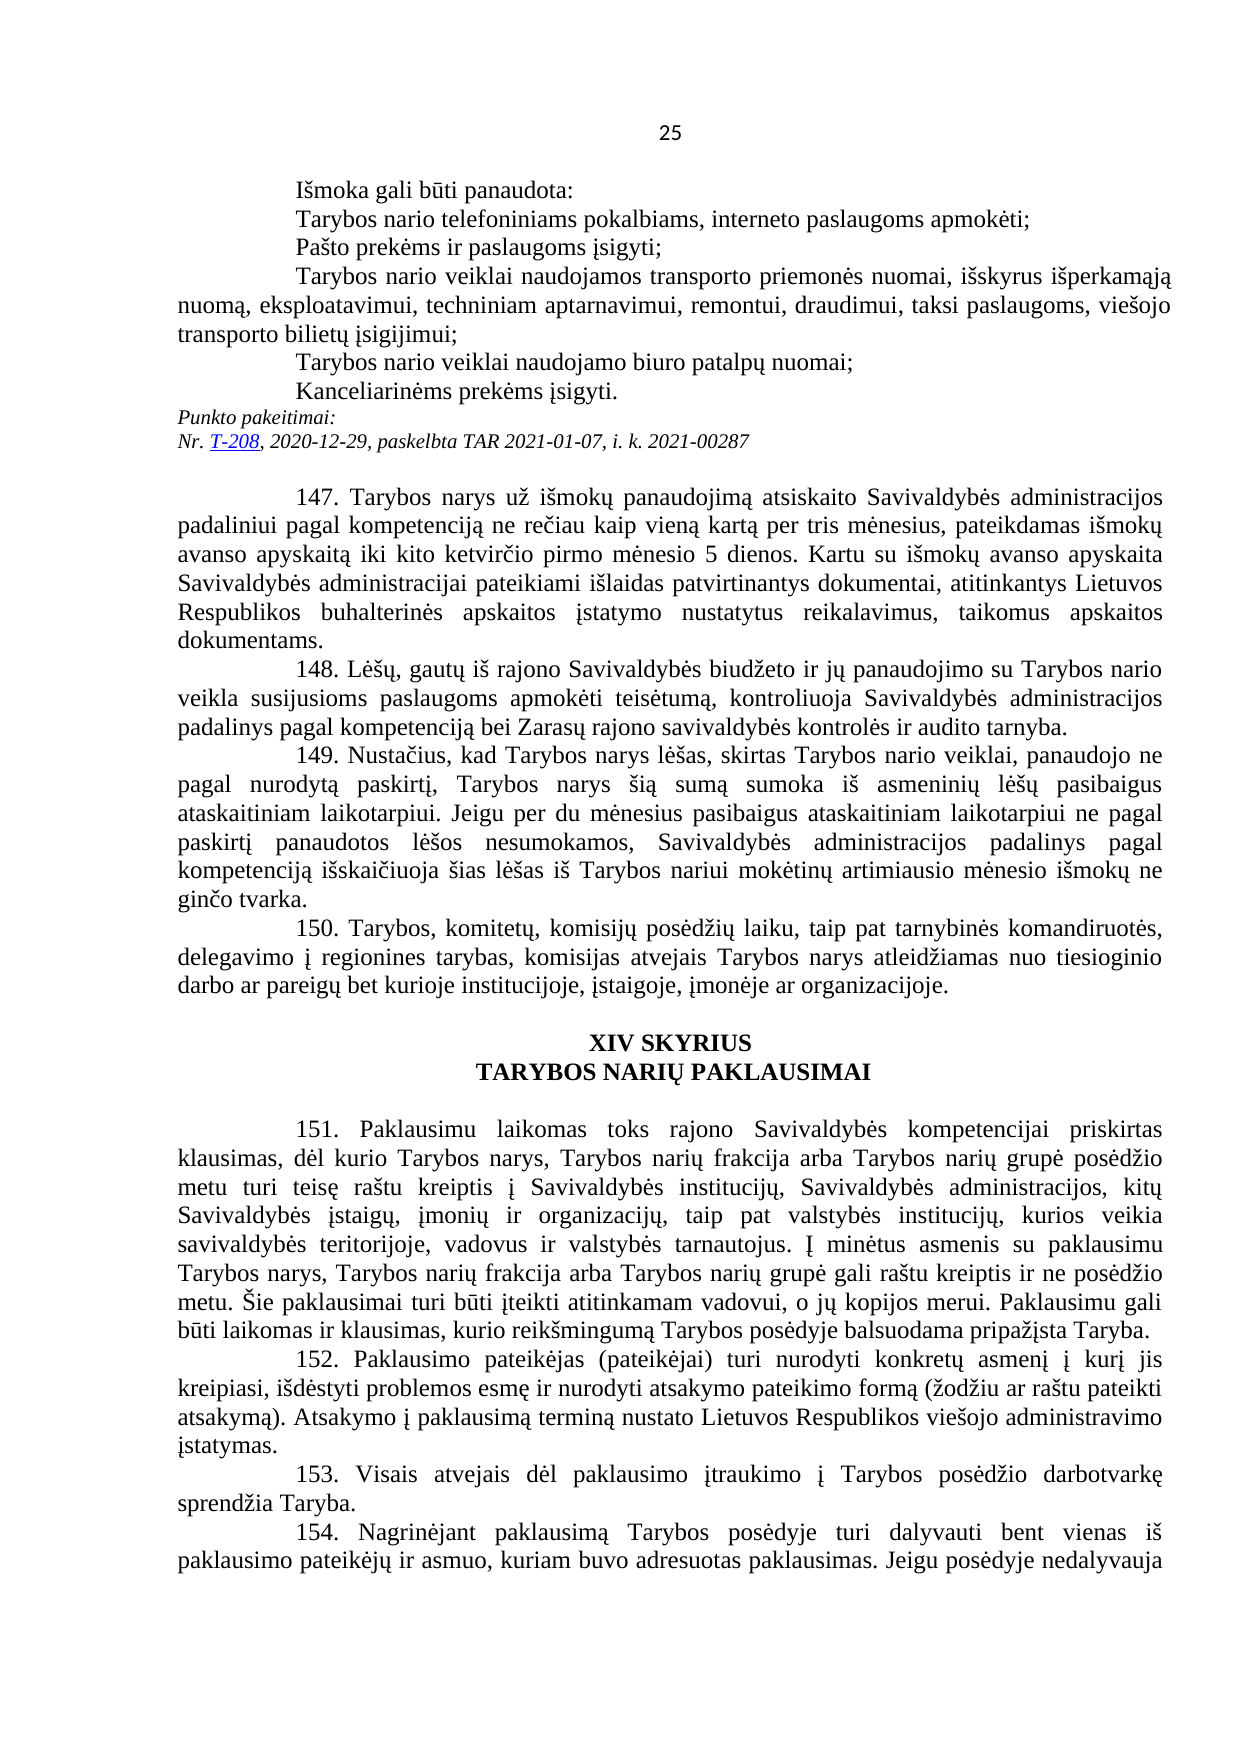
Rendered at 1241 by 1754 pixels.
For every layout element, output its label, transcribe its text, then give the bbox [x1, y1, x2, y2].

text Pašto prekėms ir paslaugoms įsigyti; [177, 232, 1172, 261]
text XIV SKYRIUS [177, 1028, 1163, 1057]
text 152. Paklausimo pateikėjas (pateikėjai) turi nurodyti konkretų asmenį į kurį jis kreipiasi, išdėstyti problemos esmę ir nurodyti atsakymo pateikimo formą (žodžiu ar raštu pateikti atsakymą). Atsakymo į paklausimą terminą nustato Lietuvos Respublikos viešojo administravimo įstatymas. [177, 1344, 1163, 1459]
text Išmoka gali būti panaudota: [177, 175, 1172, 204]
text TARYBOS NARIŲ PAKLAUSIMAI [177, 1057, 1163, 1086]
text Tarybos nario veiklai naudojamo biuro patalpų nuomai; [177, 347, 1172, 376]
text Punkto pakeitimai: [177, 405, 1163, 429]
text 150. Tarybos, komitetų, komisijų posėdžių laiku, taip pat tarnybinės komandiruotės, delegavimo į regionines tarybas, komisijas atvejais Tarybos narys atleidžiamas nuo tiesioginio darbo ar pareigų bet kurioje institucijoje, įstaigoje, įmonėje ar organizacijoje. [177, 913, 1163, 999]
text Tarybos nario veiklai naudojamos transporto priemonės nuomai, išskyrus išperkamąją nuomą, eksploatavimui, techniniam aptarnavimui, remontui, draudimui, taksi paslaugoms, viešojo transporto bilietų įsigijimui; [177, 261, 1172, 347]
text 151. Paklausimu laikomas toks rajono Savivaldybės kompetencijai priskirtas klausimas, dėl kurio Tarybos narys, Tarybos narių frakcija arba Tarybos narių grupė posėdžio metu turi teisę raštu kreiptis į Savivaldybės institucijų, Savivaldybės administracijos, kitų Savivaldybės įstaigų, įmonių ir organizacijų, taip pat valstybės institucijų, kurios veikia savivaldybės teritorijoje, vadovus ir valstybės tarnautojus. Į minėtus asmenis su paklausimu Tarybos narys, Tarybos narių frakcija arba Tarybos narių grupė gali raštu kreiptis ir ne posėdžio metu. Šie paklausimai turi būti įteikti atitinkamam vadovui, o jų kopijos merui. Paklausimu gali būti laikomas ir klausimas, kurio reikšmingumą Tarybos posėdyje balsuodama pripažįsta Taryba. [177, 1114, 1163, 1344]
text 149. Nustačius, kad Tarybos narys lėšas, skirtas Tarybos nario veiklai, panaudojo ne pagal nurodytą paskirtį, Tarybos narys šią sumą sumoka iš asmeninių lėšų pasibaigus ataskaitiniam laikotarpiui. Jeigu per du mėnesius pasibaigus ataskaitiniam laikotarpiui ne pagal paskirtį panaudotos lėšos nesumokamos, Savivaldybės administracijos padalinys pagal kompetenciją išskaičiuoja šias lėšas iš Tarybos nariui mokėtinų artimiausio mėnesio išmokų ne ginčo tvarka. [177, 741, 1163, 913]
text Kanceliarinėms prekėms įsigyti. [177, 376, 1172, 405]
text 147. Tarybos narys už išmokų panaudojimą atsiskaito Savivaldybės administracijos padaliniui pagal kompetenciją ne rečiau kaip vieną kartą per tris mėnesius, pateikdamas išmokų avanso apyskaitą iki kito ketvirčio pirmo mėnesio 5 dienos. Kartu su išmokų avanso apyskaita Savivaldybės administracijai pateikiami išlaidas patvirtinantys dokumentai, atitinkantys Lietuvos Respublikos buhalterinės apskaitos įstatymo nustatytus reikalavimus, taikomus apskaitos dokumentams. [177, 482, 1163, 654]
text 148. Lėšų, gautų iš rajono Savivaldybės biudžeto ir jų panaudojimo su Tarybos nario veikla susijusioms paslaugoms apmokėti teisėtumą, kontroliuoja Savivaldybės administracijos padalinys pagal kompetenciją bei Zarasų rajono savivaldybės kontrolės ir audito tarnyba. [177, 654, 1163, 741]
text 154. Nagrinėjant paklausimą Tarybos posėdyje turi dalyvauti bent vienas iš paklausimo pateikėjų ir asmuo, kuriam buvo adresuotas paklausimas. Jeigu posėdyje nedalyvauja [177, 1517, 1163, 1574]
text 153. Visais atvejais dėl paklausimo įtraukimo į Tarybos posėdžio darbotvarkę sprendžia Taryba. [177, 1459, 1163, 1517]
text Nr. T-208, 2020-12-29, paskelbta TAR 2021-01-07, i. k. 2021-00287 [177, 429, 1163, 453]
text Tarybos nario telefoniniams pokalbiams, interneto paslaugoms apmokėti; [177, 204, 1172, 232]
